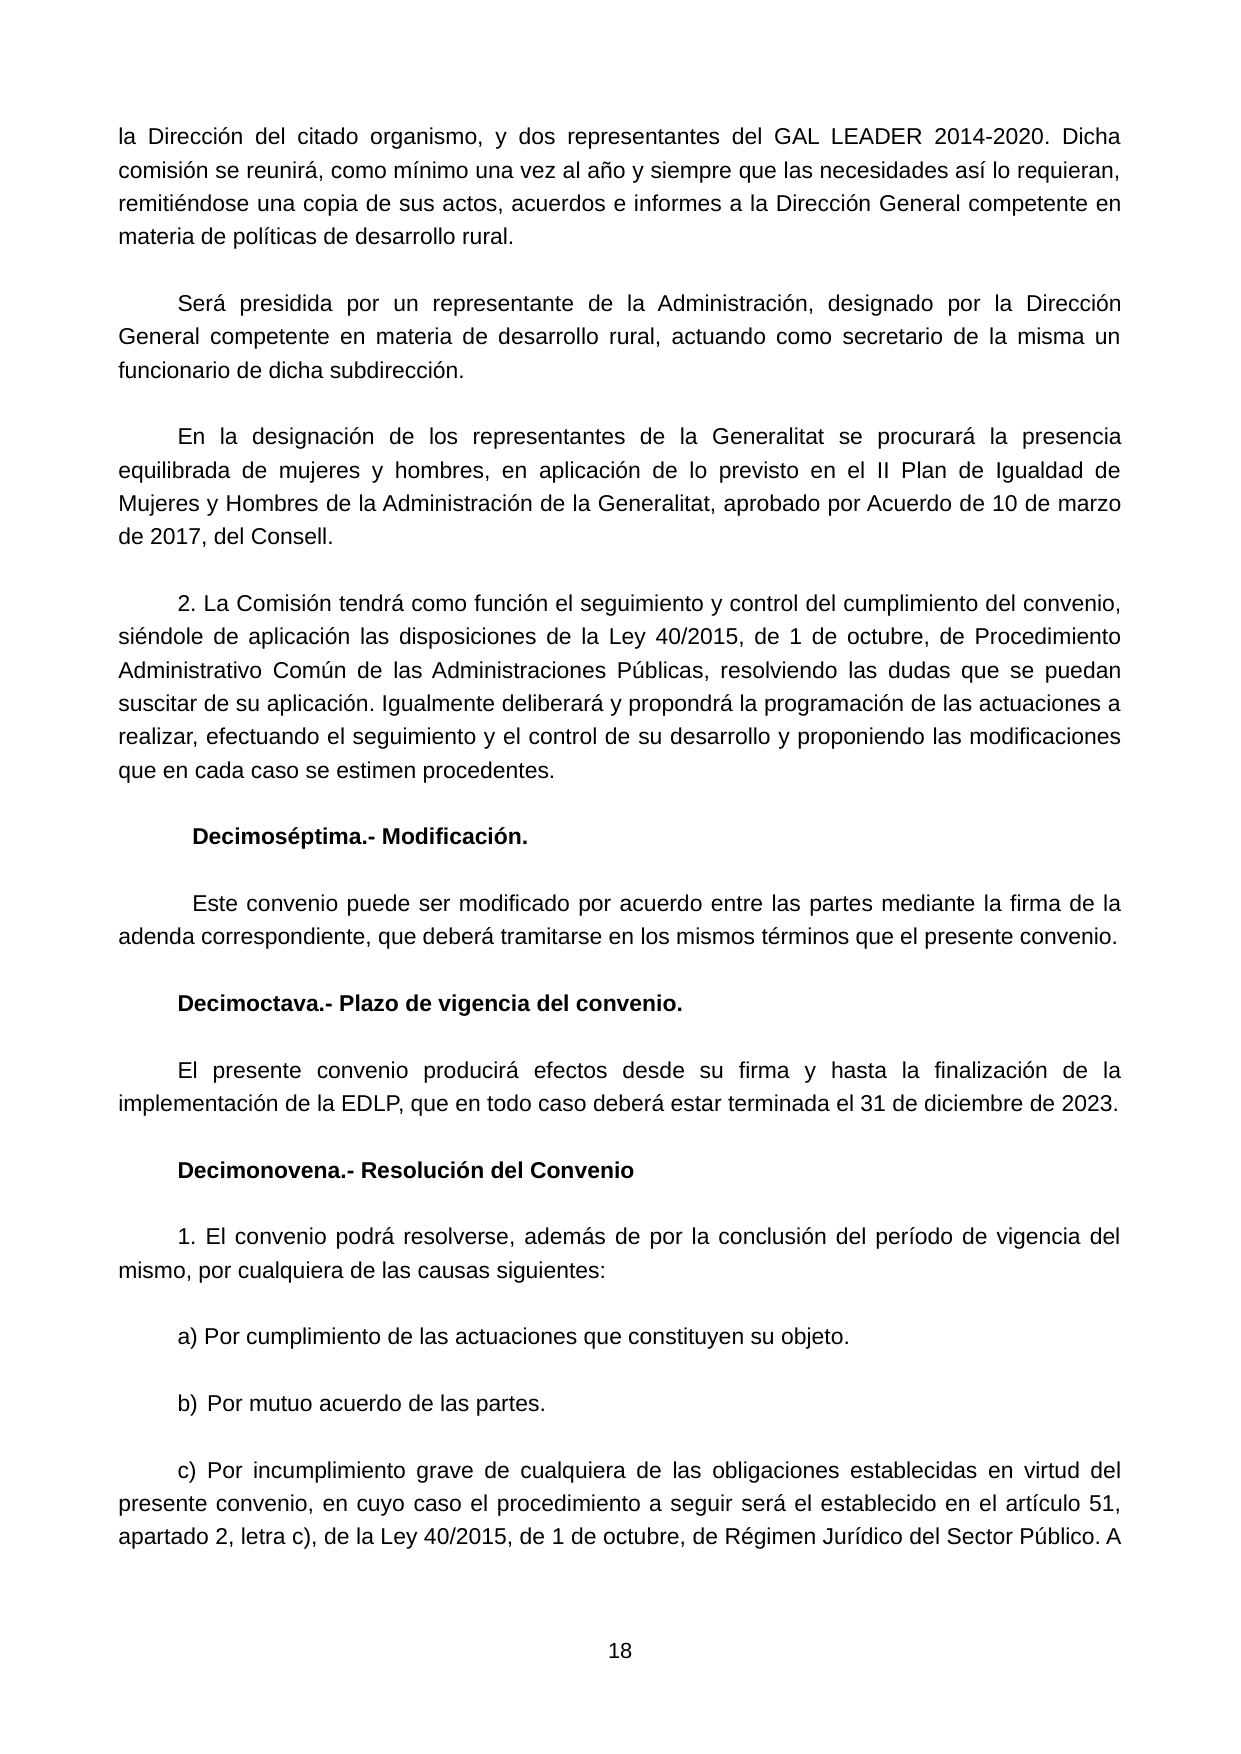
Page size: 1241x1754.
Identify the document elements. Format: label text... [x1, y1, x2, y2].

text a) Por cumplimiento de las actuaciones que constituyen su objeto. [177, 1318, 1122, 1351]
text 1. El convenio podrá resolverse, además de por la conclusión del período de vigencia del mismo, por cualquiera de las causas siguientes: [118, 1218, 1122, 1285]
text Este convenio puede ser modificado por acuerdo entre las partes mediante la firma de la adenda correspondiente, que deberá tramitarse en los mismos términos que el presente convenio. [118, 885, 1122, 951]
text Decimoséptima.- Modificación. [118, 818, 1122, 851]
text c) Por incumplimiento grave de cualquiera de las obligaciones establecidas en virtud del presente convenio, en cuyo caso el procedimiento a seguir será el establecido en el artículo 51, apartado 2, letra c), de la Ley 40/2015, de 1 de octubre, de Régimen Jurídico del Sector Público. A [118, 1451, 1122, 1551]
text En la designación de los representantes de la Generalitat se procurará la presencia equilibrada de mujeres y hombres, en aplicación de lo previsto en el II Plan de Igualdad de Mujeres y Hombres de la Administración de la Generalitat, aprobado por Acuerdo de 10 de marzo de 2017, del Consell. [118, 418, 1122, 551]
text Decimoctava.- Plazo de vigencia del convenio. [118, 985, 1122, 1018]
text Será presidida por un representante de la Administración, designado por la Dirección General competente en materia de desarrollo rural, actuando como secretario de la misma un funcionario de dicha subdirección. [118, 285, 1122, 385]
text Decimonovena.- Resolución del Convenio [118, 1151, 1122, 1185]
text 2. La Comisión tendrá como función el seguimiento y control del cumplimiento del convenio, siéndole de aplicación las disposiciones de la Ley 40/2015, de 1 de octubre, de Procedimiento Administrativo Común de las Administraciones Públicas, resolviendo las dudas que se puedan suscitar de su aplicación. Igualmente deliberará y propondrá la programación de las actuaciones a realizar, efectuando el seguimiento y el control de su desarrollo y proponiendo las modificaciones que en cada caso se estimen procedentes. [118, 585, 1122, 785]
text la Dirección del citado organismo, y dos representantes del GAL LEADER 2014-2020. Dicha comisión se reunirá, como mínimo una vez al año y siempre que las necesidades así lo requieran, remitiéndose una copia de sus actos, acuerdos e informes a la Dirección General competente en materia de políticas de desarrollo rural. [118, 118, 1122, 251]
text El presente convenio producirá efectos desde su firma y hasta la finalización de la implementación de la EDLP, que en todo caso deberá estar terminada el 31 de diciembre de 2023. [118, 1051, 1122, 1118]
text b) Por mutuo acuerdo de las partes. [177, 1385, 1122, 1418]
